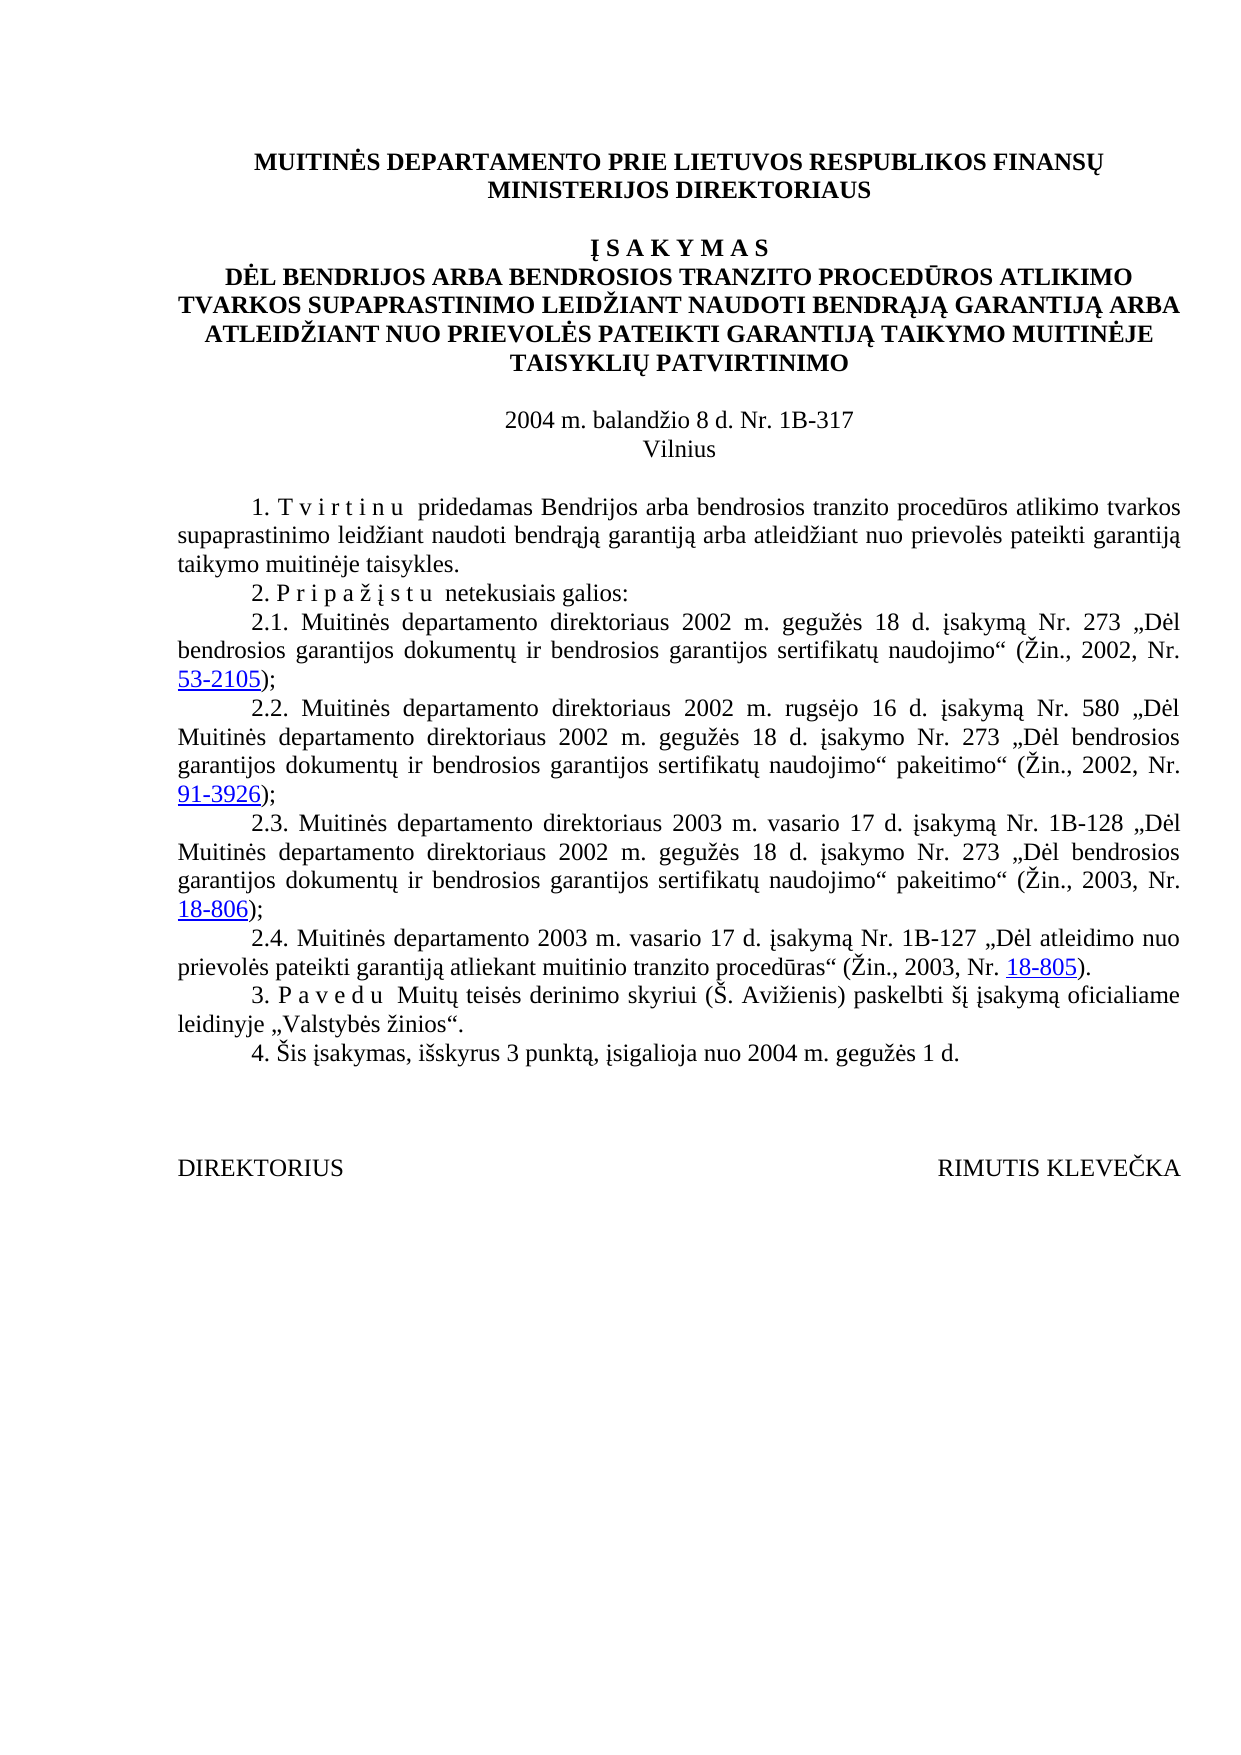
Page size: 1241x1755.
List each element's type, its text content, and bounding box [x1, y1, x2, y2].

text 2.4. Muitinės departamento 2003 m. vasario 17 d. įsakymą Nr. 1B-127 „Dėl atleidimo nuo prievolės pateikti garantiją atliekant muitinio tranzito procedūras“ (Žin., 2003, Nr. 18-805). [177, 923, 1181, 981]
text 2004 m. balandžio 8 d. Nr. 1B-317 [177, 406, 1181, 434]
text Direktorius Rimutis Klevečka [177, 1153, 1181, 1182]
text 4. Šis įsakymas, išskyrus 3 punktą, įsigalioja nuo 2004 m. gegužės 1 d. [177, 1038, 1181, 1067]
text DĖL BENDRIJOS ARBA BENDROSIOS TRANZITO PROCEDŪROS ATLIKIMO TVARKOS SUPAPRASTINIMO LEIDŽIANT NAUDOTI BENDRĄJĄ GARANTIJĄ ARBA ATLEIDŽIANT NUO PRIEVOLĖS PATEIKTI GARANTIJĄ TAIKYMO MUITINĖJE TAISYKLIŲ PATVIRTINIMO [177, 262, 1181, 377]
text Vilnius [177, 434, 1181, 463]
text Į S A K Y M A S [177, 233, 1181, 262]
text 2. Pripažįstu netekusiais galios: [177, 578, 1181, 607]
text 2.1. Muitinės departamento direktoriaus 2002 m. gegužės 18 d. įsakymą Nr. 273 „Dėl bendrosios garantijos dokumentų ir bendrosios garantijos sertifikatų naudojimo“ (Žin., 2002, Nr. 53-2105); [177, 607, 1181, 693]
text 3. Pavedu Muitų teisės derinimo skyriui (Š. Avižienis) paskelbti šį įsakymą oficialiame leidinyje „Valstybės žinios“. [177, 981, 1181, 1038]
text 2.3. Muitinės departamento direktoriaus 2003 m. vasario 17 d. įsakymą Nr. 1B-128 „Dėl Muitinės departamento direktoriaus 2002 m. gegužės 18 d. įsakymo Nr. 273 „Dėl bendrosios garantijos dokumentų ir bendrosios garantijos sertifikatų naudojimo“ pakeitimo“ (Žin., 2003, Nr. 18-806); [177, 808, 1181, 923]
text 1. Tvirtinu pridedamas Bendrijos arba bendrosios tranzito procedūros atlikimo tvarkos supaprastinimo leidžiant naudoti bendrąją garantiją arba atleidžiant nuo prievolės pateikti garantiją taikymo muitinėje taisykles. [177, 492, 1181, 578]
text 2.2. Muitinės departamento direktoriaus 2002 m. rugsėjo 16 d. įsakymą Nr. 580 „Dėl Muitinės departamento direktoriaus 2002 m. gegužės 18 d. įsakymo Nr. 273 „Dėl bendrosios garantijos dokumentų ir bendrosios garantijos sertifikatų naudojimo“ pakeitimo“ (Žin., 2002, Nr. 91-3926); [177, 693, 1181, 808]
text MUITINĖS DEPARTAMENTO PRIE LIETUVOS RESPUBLIKOS FINANSŲ MINISTERIJOS DIREKTORIAUS [177, 147, 1181, 204]
